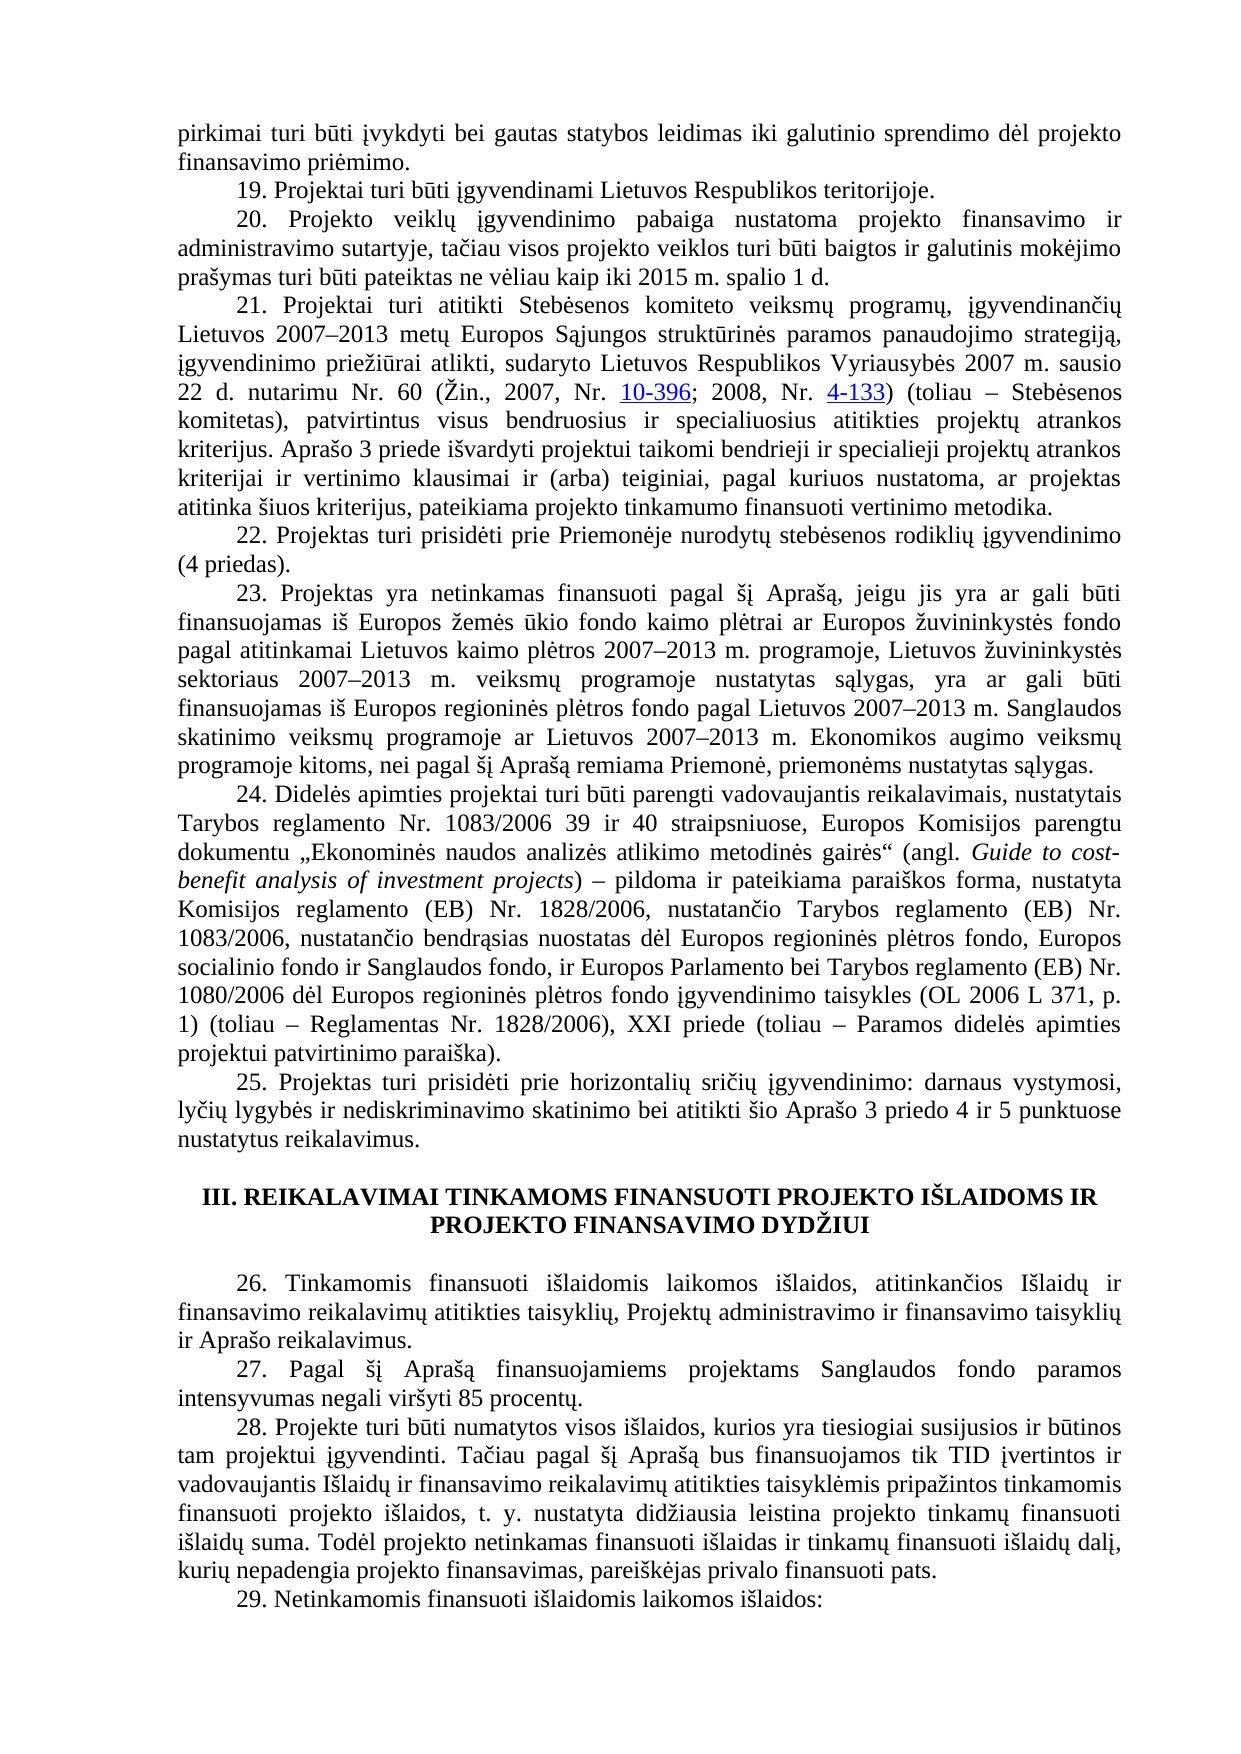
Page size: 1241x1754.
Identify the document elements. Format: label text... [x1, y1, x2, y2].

text 20. Projekto veiklų įgyvendinimo pabaiga nustatoma projekto finansavimo ir administravimo sutartyje, tačiau visos projekto veiklos turi būti baigtos ir galutinis mokėjimo prašymas turi būti pateiktas ne vėliau kaip iki 2015 m. spalio 1 d. [177, 204, 1122, 291]
text 27. Pagal šį Aprašą finansuojamiems projektams Sanglaudos fondo paramos intensyvumas negali viršyti 85 procentų. [177, 1354, 1122, 1412]
text III. REIKALAVIMAI TINKAMOMS FINANSUOTI PROJEKTO IŠLAIDOMS IR PROJEKTO FINANSAVIMO DYDŽIUI [177, 1182, 1122, 1239]
text 21. Projektai turi atitikti Stebėsenos komiteto veiksmų programų, įgyvendinančių Lietuvos 2007–2013 metų Europos Sąjungos struktūrinės paramos panaudojimo strategiją, įgyvendinimo priežiūrai atlikti, sudaryto Lietuvos Respublikos Vyriausybės 2007 m. sausio 22 d. nutarimu Nr. 60 (Žin., 2007, Nr. 10-396; 2008, Nr. 4-133) (toliau – Stebėsenos komitetas), patvirtintus visus bendruosius ir specialiuosius atitikties projektų atrankos kriterijus. Aprašo 3 priede išvardyti projektui taikomi bendrieji ir specialieji projektų atrankos kriterijai ir vertinimo klausimai ir (arba) teiginiai, pagal kuriuos nustatoma, ar projektas atitinka šiuos kriterijus, pateikiama projekto tinkamumo finansuoti vertinimo metodika. [177, 291, 1122, 521]
text 19. Projektai turi būti įgyvendinami Lietuvos Respublikos teritorijoje. [177, 176, 1122, 204]
text 29. Netinkamomis finansuoti išlaidomis laikomos išlaidos: [177, 1584, 1122, 1613]
text 23. Projektas yra netinkamas finansuoti pagal šį Aprašą, jeigu jis yra ar gali būti finansuojamas iš Europos žemės ūkio fondo kaimo plėtrai ar Europos žuvininkystės fondo pagal atitinkamai Lietuvos kaimo plėtros 2007–2013 m. programoje, Lietuvos žuvininkystės sektoriaus 2007–2013 m. veiksmų programoje nustatytas sąlygas, yra ar gali būti finansuojamas iš Europos regioninės plėtros fondo pagal Lietuvos 2007–2013 m. Sanglaudos skatinimo veiksmų programoje ar Lietuvos 2007–2013 m. Ekonomikos augimo veiksmų programoje kitoms, nei pagal šį Aprašą remiama Priemonė, priemonėms nustatytas sąlygas. [177, 578, 1122, 779]
text 22. Projektas turi prisidėti prie Priemonėje nurodytų stebėsenos rodiklių įgyvendinimo (4 priedas). [177, 521, 1122, 578]
text 25. Projektas turi prisidėti prie horizontalių sričių įgyvendinimo: darnaus vystymosi, lyčių lygybės ir nediskriminavimo skatinimo bei atitikti šio Aprašo 3 priedo 4 ir 5 punktuose nustatytus reikalavimus. [177, 1067, 1122, 1153]
text pirkimai turi būti įvykdyti bei gautas statybos leidimas iki galutinio sprendimo dėl projekto finansavimo priėmimo. [177, 118, 1122, 176]
text 24. Didelės apimties projektai turi būti parengti vadovaujantis reikalavimais, nustatytais Tarybos reglamento Nr. 1083/2006 39 ir 40 straipsniuose, Europos Komisijos parengtu dokumentu „Ekonominės naudos analizės atlikimo metodinės gairės“ (angl. Guide to cost-benefit analysis of investment projects) – pildoma ir pateikiama paraiškos forma, nustatyta Komisijos reglamento (EB) Nr. 1828/2006, nustatančio Tarybos reglamento (EB) Nr. 1083/2006, nustatančio bendrąsias nuostatas dėl Europos regioninės plėtros fondo, Europos socialinio fondo ir Sanglaudos fondo, ir Europos Parlamento bei Tarybos reglamento (EB) Nr. 1080/2006 dėl Europos regioninės plėtros fondo įgyvendinimo taisykles (OL 2006 L 371, p. 1) (toliau – Reglamentas Nr. 1828/2006), XXI priede (toliau – Paramos didelės apimties projektui patvirtinimo paraiška). [177, 779, 1122, 1067]
text 26. Tinkamomis finansuoti išlaidomis laikomos išlaidos, atitinkančios Išlaidų ir finansavimo reikalavimų atitikties taisyklių, Projektų administravimo ir finansavimo taisyklių ir Aprašo reikalavimus. [177, 1268, 1122, 1354]
text 28. Projekte turi būti numatytos visos išlaidos, kurios yra tiesiogiai susijusios ir būtinos tam projektui įgyvendinti. Tačiau pagal šį Aprašą bus finansuojamos tik TID įvertintos ir vadovaujantis Išlaidų ir finansavimo reikalavimų atitikties taisyklėmis pripažintos tinkamomis finansuoti projekto išlaidos, t. y. nustatyta didžiausia leistina projekto tinkamų finansuoti išlaidų suma. Todėl projekto netinkamas finansuoti išlaidas ir tinkamų finansuoti išlaidų dalį, kurių nepadengia projekto finansavimas, pareiškėjas privalo finansuoti pats. [177, 1412, 1122, 1584]
